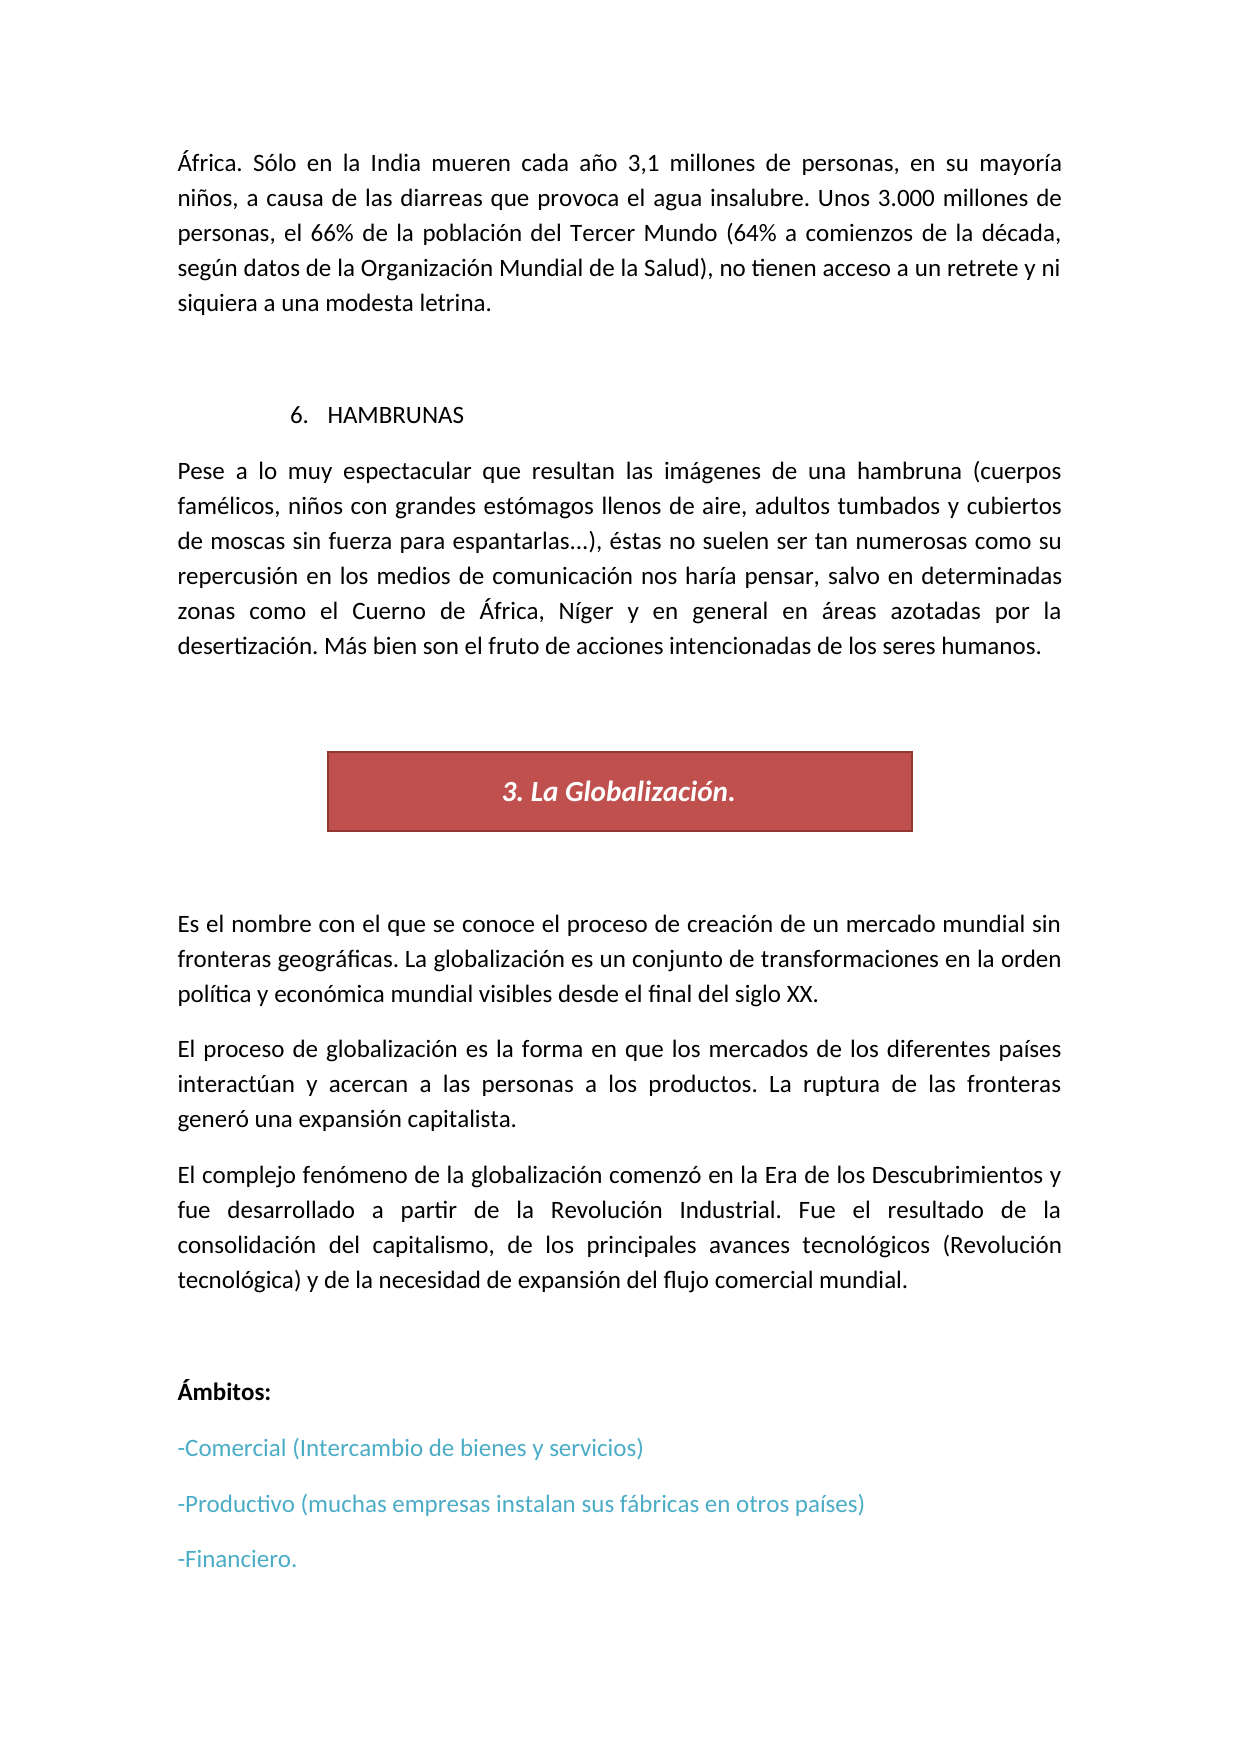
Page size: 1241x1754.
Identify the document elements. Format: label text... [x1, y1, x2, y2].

text El proceso de globalización es la forma en que los mercados de los diferentes países interactúan y acercan a las personas a los productos. La ruptura de las fronteras generó una expansión capitalista. [177, 1033, 1063, 1134]
text Ámbitos: [177, 1376, 1063, 1407]
text África. Sólo en la India mueren cada año 3,1 millones de personas, en su mayoría niños, a causa de las diarreas que provoca el agua insalubre. Unos 3.000 millones de personas, el 66% de la población del Tercer Mundo (64% a comienzos de la década, según datos de la Organización Mundial de la Salud), no tienen acceso a un retrete y ni siquiera a una modesta letrina. [177, 148, 1063, 318]
list HAMBRUNAS [290, 399, 1063, 430]
text El complejo fenómeno de la globalización comenzó en la Era de los Descubrimientos y fue desarrollado a partir de la Revolución Industrial. Fue el resultado de la consolidación del capitalismo, de los principales avances tecnológicos (Revolución tecnológica) y de la necesidad de expansión del flujo comercial mundial. [177, 1159, 1063, 1295]
text 3. La Globalización. [329, 753, 911, 830]
text -Productivo (muchas empresas instalan sus fábricas en otros países) [177, 1488, 1063, 1518]
text Pese a lo muy espectacular que resultan las imágenes de una hambruna (cuerpos famélicos, niños con grandes estómagos llenos de aire, adultos tumbados y cubiertos de moscas sin fuerza para espantarlas...), éstas no suelen ser tan numerosas como su repercusión en los medios de comunicación nos haría pensar, salvo en determinadas zonas como el Cuerno de África, Níger y en general en áreas azotadas por la desertización. Más bien son el fruto de acciones intencionadas de los seres humanos. [177, 455, 1063, 661]
text -Comercial (Intercambio de bienes y servicios) [177, 1432, 1063, 1462]
text -Financiero. [177, 1543, 1063, 1574]
text Es el nombre con el que se conoce el proceso de creación de un mercado mundial sin fronteras geográficas. La globalización es un conjunto de transformaciones en la orden política y económica mundial visibles desde el final del siglo XX. [177, 908, 1063, 1008]
